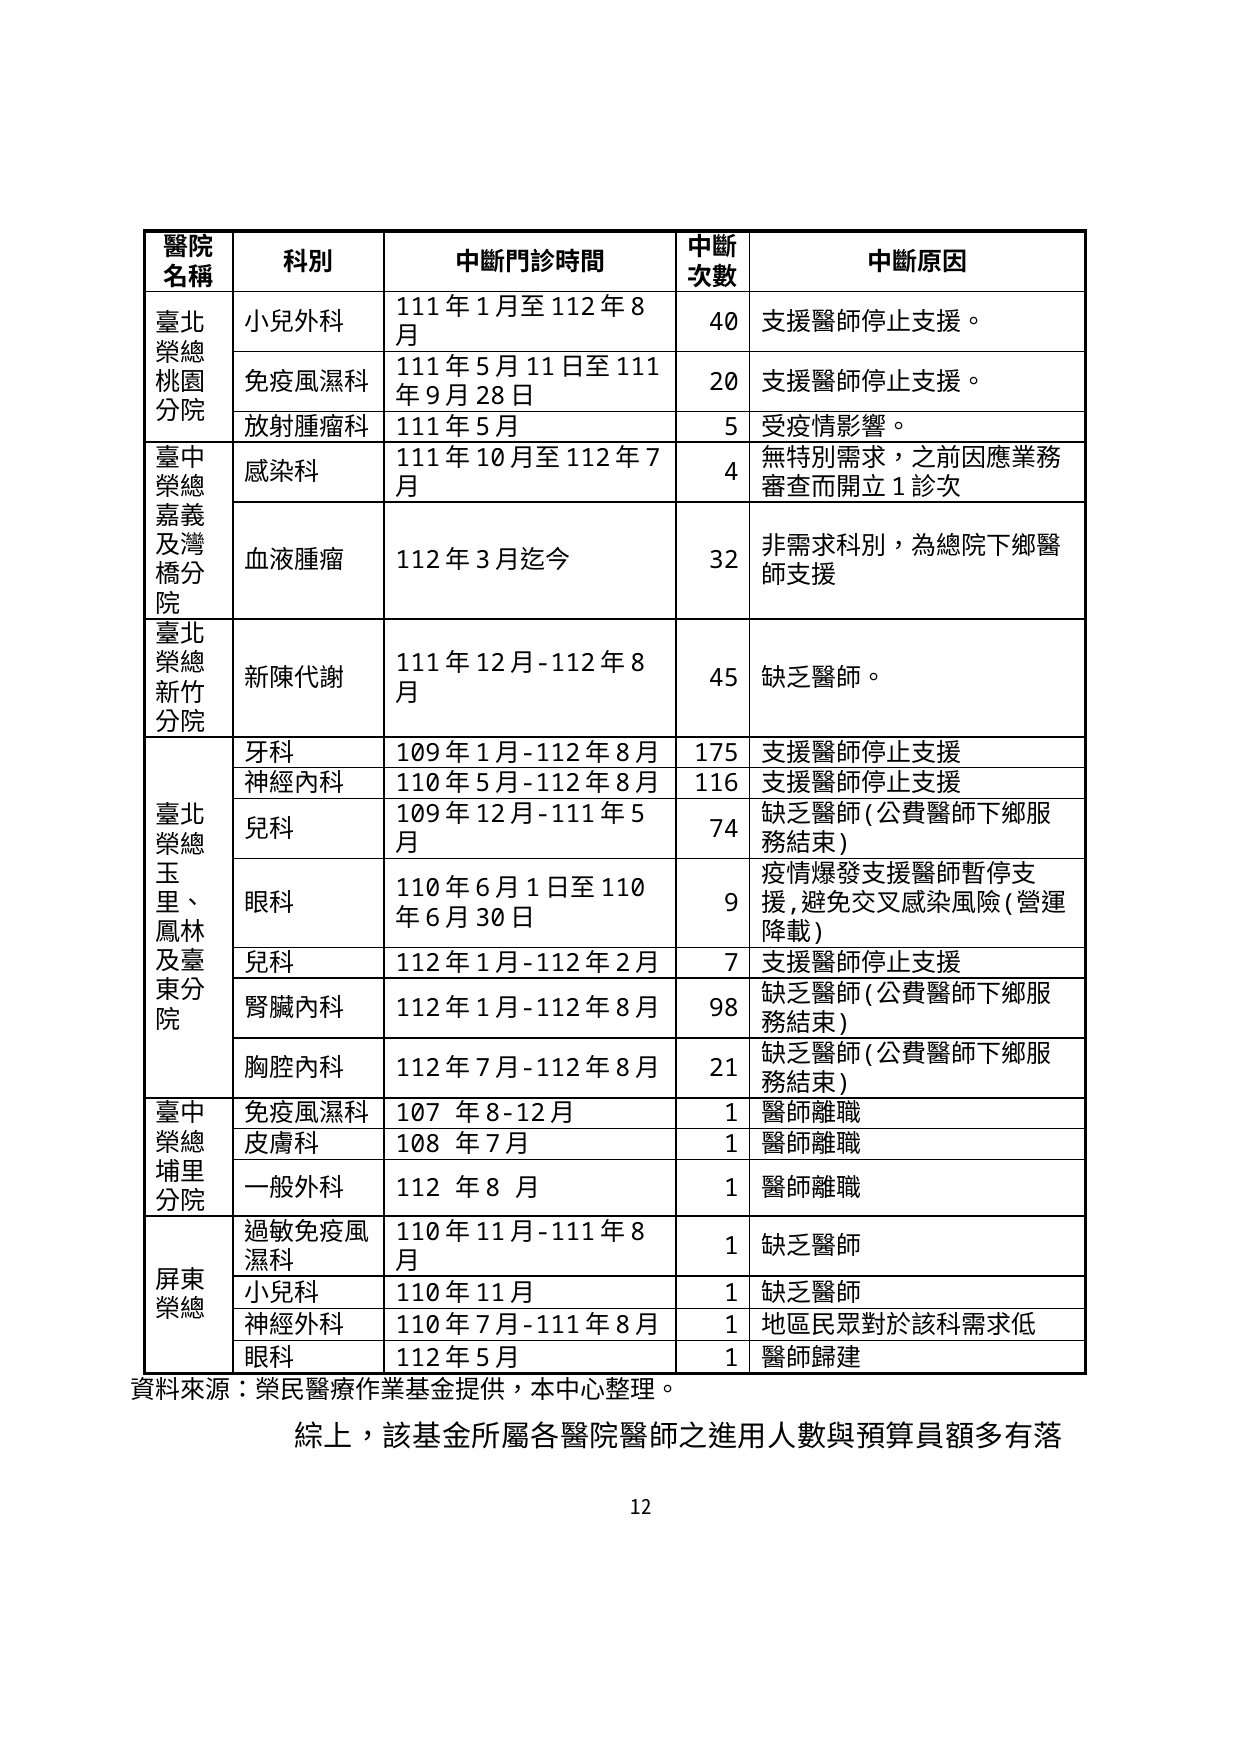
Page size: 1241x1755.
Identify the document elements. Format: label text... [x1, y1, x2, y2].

table_cell 108 年7月 [385, 1129, 675, 1158]
table_cell 111年10月至112年7月 [385, 443, 675, 501]
table_cell 缺乏醫師 [750, 1217, 1084, 1275]
table_cell 107 年8-12月 [385, 1099, 675, 1128]
table_cell 無特別需求，之前因應業務審查而開立1診次 [750, 443, 1084, 501]
table_cell 110年7月-111年8月 [385, 1309, 675, 1340]
table_cell 111年5月11日至111年9月28日 [385, 352, 675, 411]
table_cell 1 [677, 1277, 749, 1307]
table_cell 血液腫瘤 [234, 503, 383, 618]
table_cell 臺中榮總埔里分院 [146, 1099, 232, 1215]
table_cell 醫師離職 [750, 1099, 1084, 1128]
table_cell 腎臟內科 [234, 979, 383, 1037]
table_cell 神經內科 [234, 768, 383, 797]
table_cell 牙科 [234, 738, 383, 767]
table_header 中斷次數 [677, 233, 749, 291]
table_cell 5 [677, 412, 749, 441]
table_cell 98 [677, 979, 749, 1037]
table_cell 小兒外科 [234, 292, 383, 351]
table_cell 112年5月 [385, 1341, 675, 1372]
table_cell 111年5月 [385, 412, 675, 441]
table_cell 缺乏醫師 [750, 1277, 1084, 1307]
table_cell 免疫風濕科 [234, 1099, 383, 1128]
table_cell 缺乏醫師(公費醫師下鄉服務結束) [750, 1039, 1084, 1097]
table_cell 胸腔內科 [234, 1039, 383, 1097]
table_cell 112 年8 月 [385, 1160, 675, 1215]
table_cell 過敏免疫風濕科 [234, 1217, 383, 1275]
table_cell 45 [677, 620, 749, 736]
table_header 中斷門診時間 [385, 233, 675, 291]
table_cell 116 [677, 768, 749, 797]
table_cell 112年1月-112年8月 [385, 979, 675, 1037]
table_cell 一般外科 [234, 1160, 383, 1215]
table_cell 缺乏醫師(公費醫師下鄉服務結束) [750, 979, 1084, 1037]
table_cell 21 [677, 1039, 749, 1097]
table_cell 7 [677, 948, 749, 977]
table_cell 臺北榮總桃園分院 [146, 292, 232, 441]
table_cell 非需求科別，為總院下鄉醫師支援 [750, 503, 1084, 618]
table_cell 醫師離職 [750, 1129, 1084, 1158]
table_cell 112年3月迄今 [385, 503, 675, 618]
table_cell 免疫風濕科 [234, 352, 383, 411]
table_cell 支援醫師停止支援 [750, 738, 1084, 767]
text 資料來源：榮民醫療作業基金提供，本中心整理。 [131, 1375, 1063, 1404]
table_cell 支援醫師停止支援。 [750, 292, 1084, 351]
table_cell 疫情爆發支援醫師暫停支援,避免交叉感染風險(營運降載) [750, 859, 1084, 946]
table_cell 眼科 [234, 859, 383, 946]
table_cell 地區民眾對於該科需求低 [750, 1309, 1084, 1340]
table_cell 屏東榮總 [146, 1217, 232, 1372]
table_cell 受疫情影響。 [750, 412, 1084, 441]
table_cell 支援醫師停止支援。 [750, 352, 1084, 411]
table_cell 兒科 [234, 948, 383, 977]
table_cell 111年1月至112年8月 [385, 292, 675, 351]
table_cell 小兒科 [234, 1277, 383, 1307]
table_cell 臺北榮總玉里、鳳林及臺東分院 [146, 738, 232, 1097]
table_cell 1 [677, 1217, 749, 1275]
table_cell 9 [677, 859, 749, 946]
table_header 中斷原因 [750, 233, 1084, 291]
table_cell 110年5月-112年8月 [385, 768, 675, 797]
table_cell 神經外科 [234, 1309, 383, 1340]
table_cell 109年1月-112年8月 [385, 738, 675, 767]
table_cell 4 [677, 443, 749, 501]
table_cell 感染科 [234, 443, 383, 501]
table_cell 1 [677, 1160, 749, 1215]
table_cell 支援醫師停止支援 [750, 768, 1084, 797]
table_cell 放射腫瘤科 [234, 412, 383, 441]
table_cell 110年11月 [385, 1277, 675, 1307]
text 綜上，該基金所屬各醫院醫師之進用人數與預算員額多有落差，且近年部分醫院因受疫情影響、位處偏僻，或缺乏醫師等因素，造成門診中斷情形，醫療量能容待研議改善，以維永續經營。 [236, 1404, 1063, 1456]
table_header 醫院名稱 [146, 233, 232, 291]
table_cell 新陳代謝 [234, 620, 383, 736]
table_cell 74 [677, 799, 749, 857]
table_header 科別 [234, 233, 383, 291]
table_cell 1 [677, 1129, 749, 1158]
table_cell 醫師離職 [750, 1160, 1084, 1215]
table_cell 缺乏醫師。 [750, 620, 1084, 736]
table_cell 1 [677, 1099, 749, 1128]
table_cell 支援醫師停止支援 [750, 948, 1084, 977]
table_cell 175 [677, 738, 749, 767]
table_cell 1 [677, 1309, 749, 1340]
table_cell 109年12月-111年5月 [385, 799, 675, 857]
table_cell 缺乏醫師(公費醫師下鄉服務結束) [750, 799, 1084, 857]
table_cell 112年7月-112年8月 [385, 1039, 675, 1097]
table_cell 20 [677, 352, 749, 411]
table_cell 112年1月-112年2月 [385, 948, 675, 977]
table_cell 醫師歸建 [750, 1341, 1084, 1372]
table_cell 40 [677, 292, 749, 351]
table_cell 110年6月1日至110年6月30日 [385, 859, 675, 946]
table_cell 皮膚科 [234, 1129, 383, 1158]
table_cell 110年11月-111年8月 [385, 1217, 675, 1275]
table_cell 111年12月-112年8月 [385, 620, 675, 736]
table_cell 臺中榮總嘉義及灣橋分院 [146, 443, 232, 618]
table_cell 眼科 [234, 1341, 383, 1372]
table_cell 兒科 [234, 799, 383, 857]
table_cell 32 [677, 503, 749, 618]
table_cell 臺北榮總新竹分院 [146, 620, 232, 736]
table_cell 1 [677, 1341, 749, 1372]
